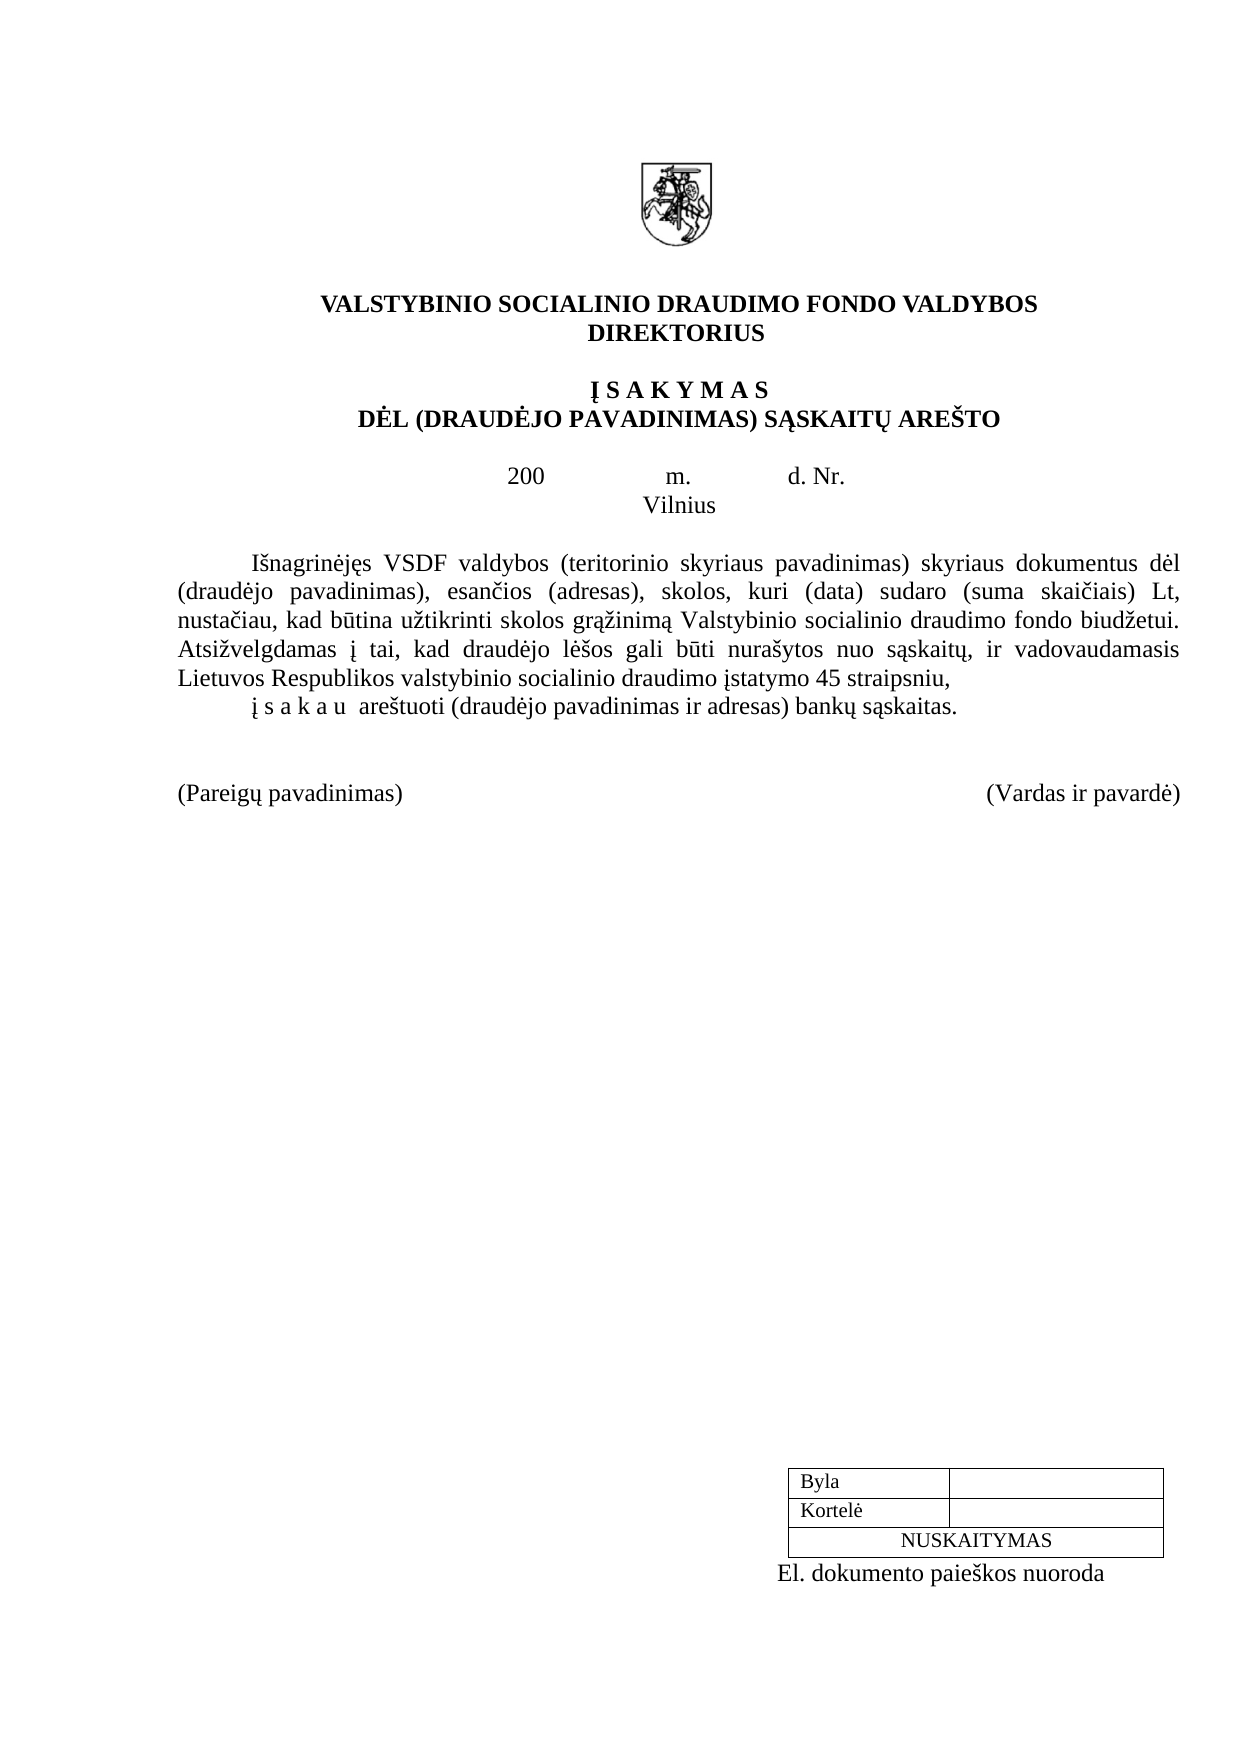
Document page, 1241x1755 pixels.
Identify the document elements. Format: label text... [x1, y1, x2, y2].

text įsakau areštuoti (draudėjo pavadinimas ir adresas) bankų sąskaitas. [177, 691, 1181, 720]
text ĮSAKYMAS [177, 375, 1181, 404]
text VALSTYBINIO SOCIALINIO DRAUDIMO FONDO VALDYBOS [177, 289, 1181, 318]
text (Pareigų pavadinimas) (Vardas ir pavardė) [177, 778, 1181, 806]
table_header [950, 1469, 1163, 1497]
text Išnagrinėjęs VSDF valdybos (teritorinio skyriaus pavadinimas) skyriaus dokumentus dėl (draudėjo pavadinimas), esančios (adresas), skolos, kuri (data) sudaro (suma skaičiais) Lt, nustačiau, kad būtina užtikrinti skolos grąžinimą Valstybinio socialinio draudimo fondo biudžetui. Atsižvelgdamas į tai, kad draudėjo lėšos gali būti nurašytos nuo sąskaitų, ir vadovaudamasis Lietuvos Respublikos valstybinio socialinio draudimo įstatymo 45 straipsniu, [177, 548, 1181, 691]
text 200 m. d. Nr. [177, 461, 1181, 490]
table_cell Kortelė [789, 1499, 949, 1527]
text DĖL (DRAUDĖJO PAVADINIMAS) SĄSKAITŲ AREŠTO [177, 404, 1181, 433]
text Vilnius [177, 490, 1181, 519]
table_header Byla [789, 1469, 949, 1497]
text El. dokumento paieškos nuoroda [177, 1558, 1181, 1587]
table_cell [950, 1499, 1163, 1527]
table_cell NUSKAITYMAS [789, 1528, 1163, 1557]
text DIREKTORIUS [177, 318, 1181, 346]
